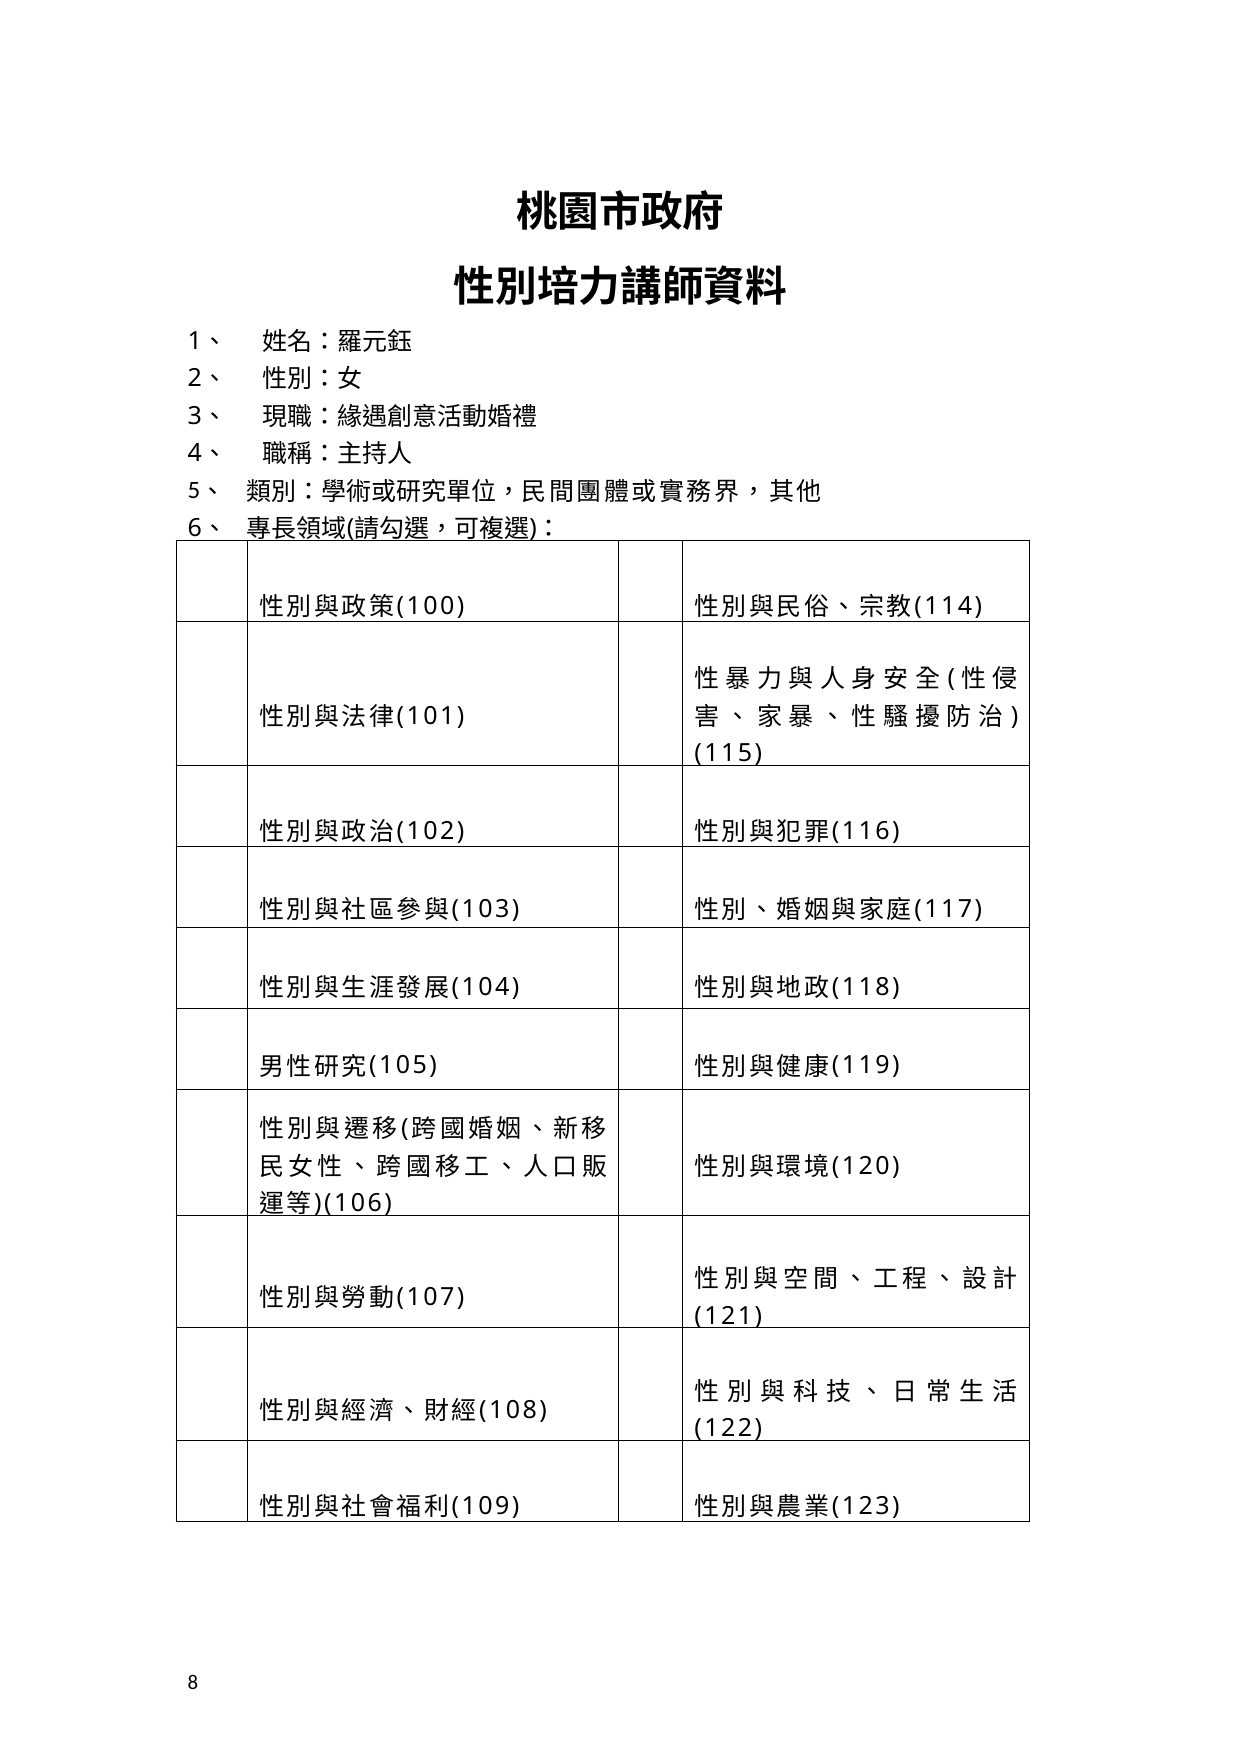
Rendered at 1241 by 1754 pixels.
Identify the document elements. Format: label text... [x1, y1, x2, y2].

table_cell [619, 1009, 682, 1089]
table_cell 性別與環境(120) [683, 1090, 1029, 1214]
table_header [177, 541, 247, 621]
table_cell 男性研究(105) [248, 1009, 618, 1089]
table_cell [619, 1441, 682, 1521]
table_cell [177, 1009, 247, 1089]
table_cell 性別與生涯發展(104) [248, 928, 618, 1008]
table_cell 性別與地政(118) [683, 928, 1029, 1008]
list 類別：學術或研究單位，民間團體或實務界，其他 [187, 464, 1053, 502]
table_cell [619, 1328, 682, 1439]
table_cell [177, 622, 247, 764]
list 性別：女 [187, 352, 1053, 389]
table_cell 性別與經濟、財經(108) [248, 1328, 618, 1439]
table_cell 性別、婚姻與家庭(117) [683, 847, 1029, 927]
text 性別培力講師資料 [187, 239, 1053, 314]
table_header 性別與民俗、宗教(114) [683, 541, 1029, 621]
table_cell [619, 928, 682, 1008]
table_cell [177, 928, 247, 1008]
table_cell 性別與健康(119) [683, 1009, 1029, 1089]
table_cell [177, 1090, 247, 1214]
table_cell [619, 1090, 682, 1214]
table_cell 性別與政治(102) [248, 766, 618, 846]
list 現職：緣遇創意活動婚禮 [187, 389, 1053, 427]
table_cell [177, 1216, 247, 1327]
list 姓名：羅元鈺 [187, 314, 1053, 352]
table_cell 性別與社區參與(103) [248, 847, 618, 927]
list 職稱：主持人 [187, 427, 1053, 464]
table_cell [619, 766, 682, 846]
table_cell [619, 1216, 682, 1327]
table_header [619, 541, 682, 621]
table_cell 性別與犯罪(116) [683, 766, 1029, 846]
table_cell 性別與社會福利(109) [248, 1441, 618, 1521]
table_cell [619, 847, 682, 927]
table_cell [177, 1441, 247, 1521]
table_cell [177, 847, 247, 927]
text 桃園市政府 [187, 164, 1053, 239]
table_cell 性別與科技、日常生活(122) [683, 1328, 1029, 1439]
table_cell [619, 622, 682, 764]
table_header 性別與政策(100) [248, 541, 618, 621]
table_cell 性別與遷移(跨國婚姻、新移民女性、跨國移工、人口販運等)(106) [248, 1090, 618, 1214]
table_cell 性別與勞動(107) [248, 1216, 618, 1327]
table_cell 性別與農業(123) [683, 1441, 1029, 1521]
list 專長領域(請勾選，可複選)： [187, 502, 1053, 539]
table_cell 性別與空間、工程、設計(121) [683, 1216, 1029, 1327]
table_cell 性暴力與人身安全(性侵害、家暴、性騷擾防治)(115) [683, 622, 1029, 764]
table_cell [177, 1328, 247, 1439]
table_cell [177, 766, 247, 846]
table_cell 性別與法律(101) [248, 622, 618, 764]
